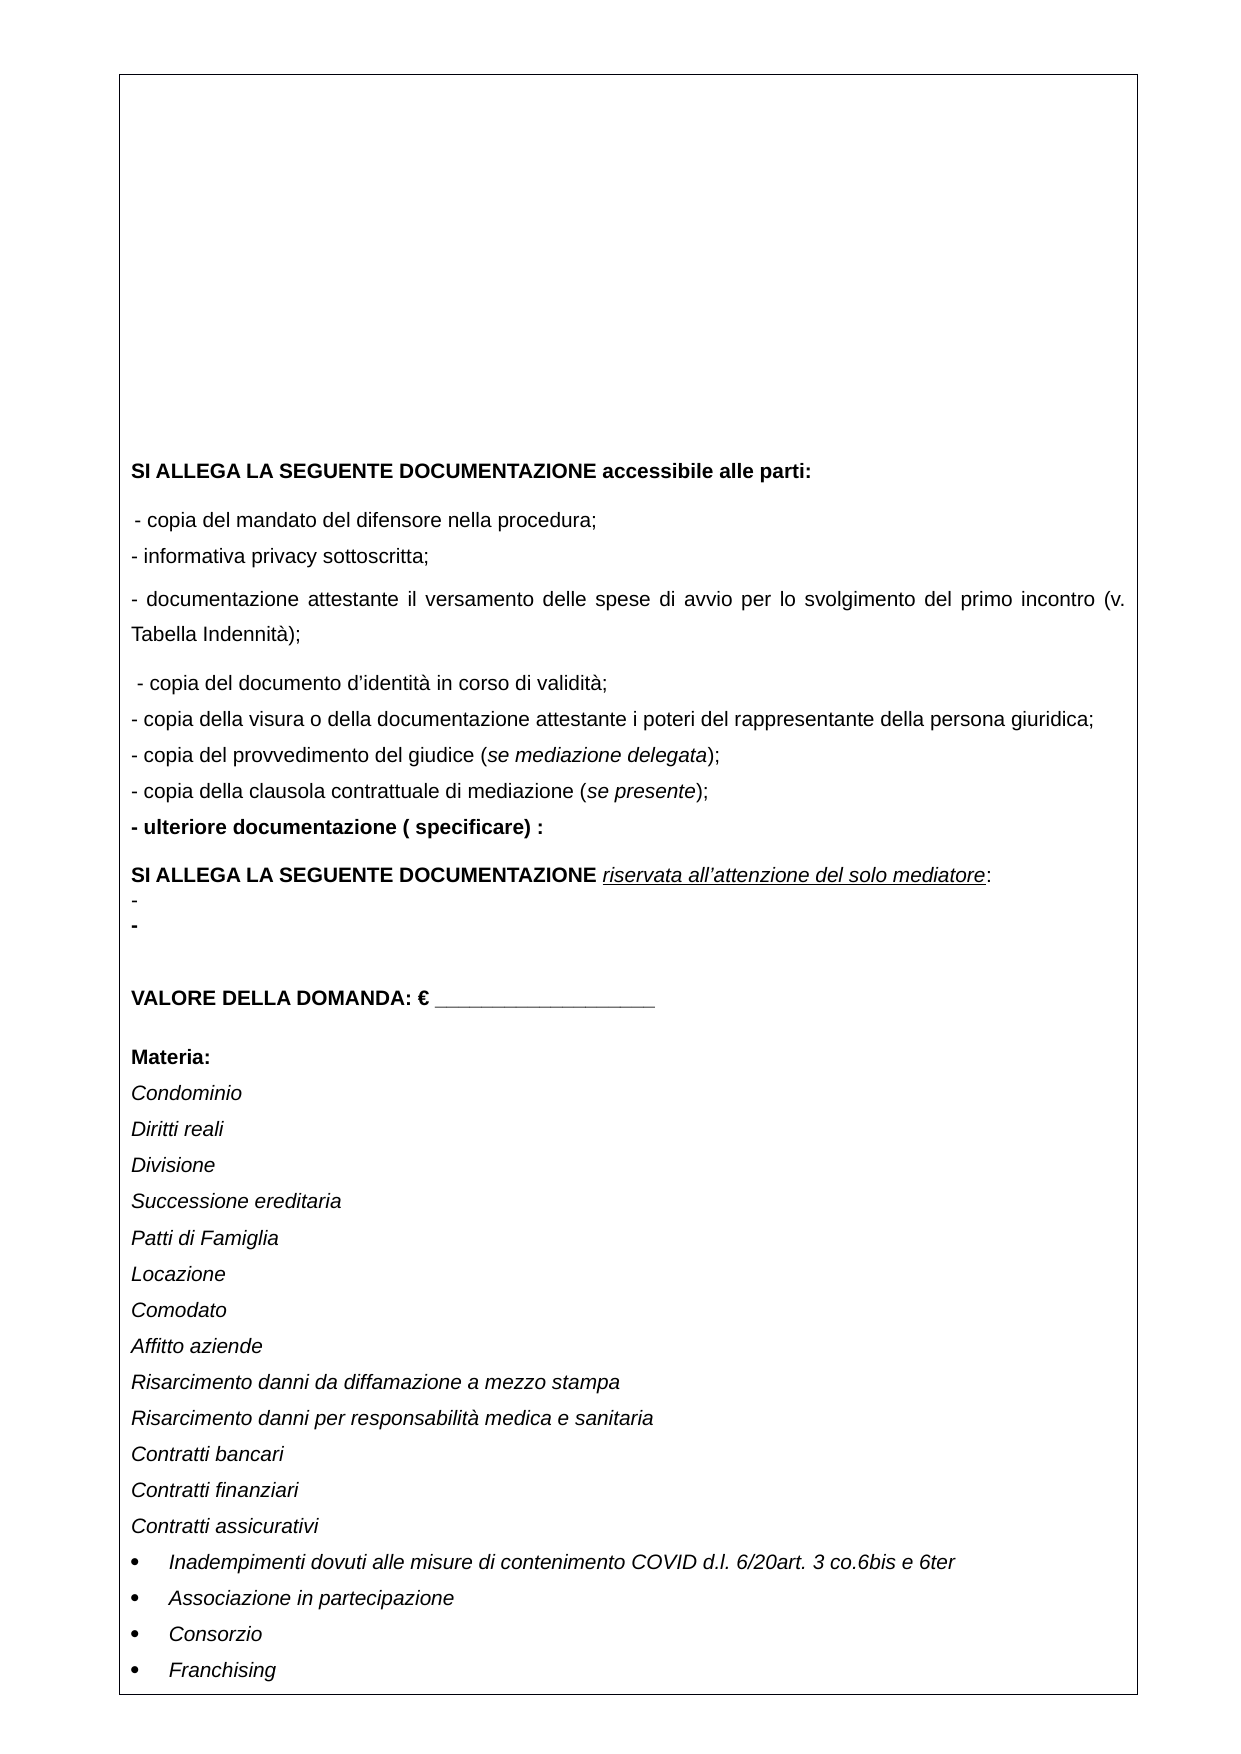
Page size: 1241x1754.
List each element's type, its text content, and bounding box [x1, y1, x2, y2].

table_header BREVE DESCRIZIONE DEI FATTI SI ALLEGA LA SEGUENTE DOCUMENTAZIONE accessibile alle parti: - copia del mandato del difensore nella procedura; - informativa privacy sottoscritta; - documentazione attestante il versamento delle spese di avvio per lo svolgimento del primo incontro (v. Tabella Indennità); - copia del documento d’identità in corso di validità; - copia della visura o della documentazione attestante i poteri del rappresentante della persona giuridica; - copia del provvedimento del giudice (se mediazione delegata); - copia della clausola contrattuale di mediazione (se presente); - ulteriore documentazione ( specificare) : SI ALLEGA LA SEGUENTE DOCUMENTAZIONE riservata all’attenzione del solo mediatore: - - VALORE DELLA DOMANDA: € ___________________ Materia: Condominio Diritti reali Divisione Successione ereditaria Patti di Famiglia Locazione Comodato Affitto aziende Risarcimento danni da diffamazione a mezzo stampa Risarcimento danni per responsabilità medica e sanitaria Contratti bancari Contratti finanziari Contratti assicurativi Inadempimenti dovuti alle misure di contenimento COVID d.l. 6/20art. 3 co.6bis e 6ter Associazione in partecipazione Consorzio Franchising Opera Rete Somministrazione Società di persone Subfornitura Altre nature della controversia (facoltativa): _________________________________ SPECIFICARE: □ condizione di procedibilità (v. art. 5 co 1); □ demandata dal Giudice (v. art.5- quater); □ facoltativa; □ clausola di mediazione Ai sensi dell’art. 4 del D. Lgs. 28/10 e successive modifiche la parte istante dichiara che la competenza territoriale per l’instaurato procedimento di mediazione ricade nell’ambito dell'Autorità Giudiziaria di Ascoli Piceno □ La/e parte/i come sopra generalizzata/e chiede/ono di partecipare con modalità telematica ed, a tal fine, dichiara/no: □ per il collegamento, di essere in possesso della strumentazione necessaria (pc aggiornato; connessione via cavo o comunque a banda larga; webcam e microfono). □ per la sottoscrizione, di essere in possesso di firma digitale; [120, 75, 1137, 1694]
